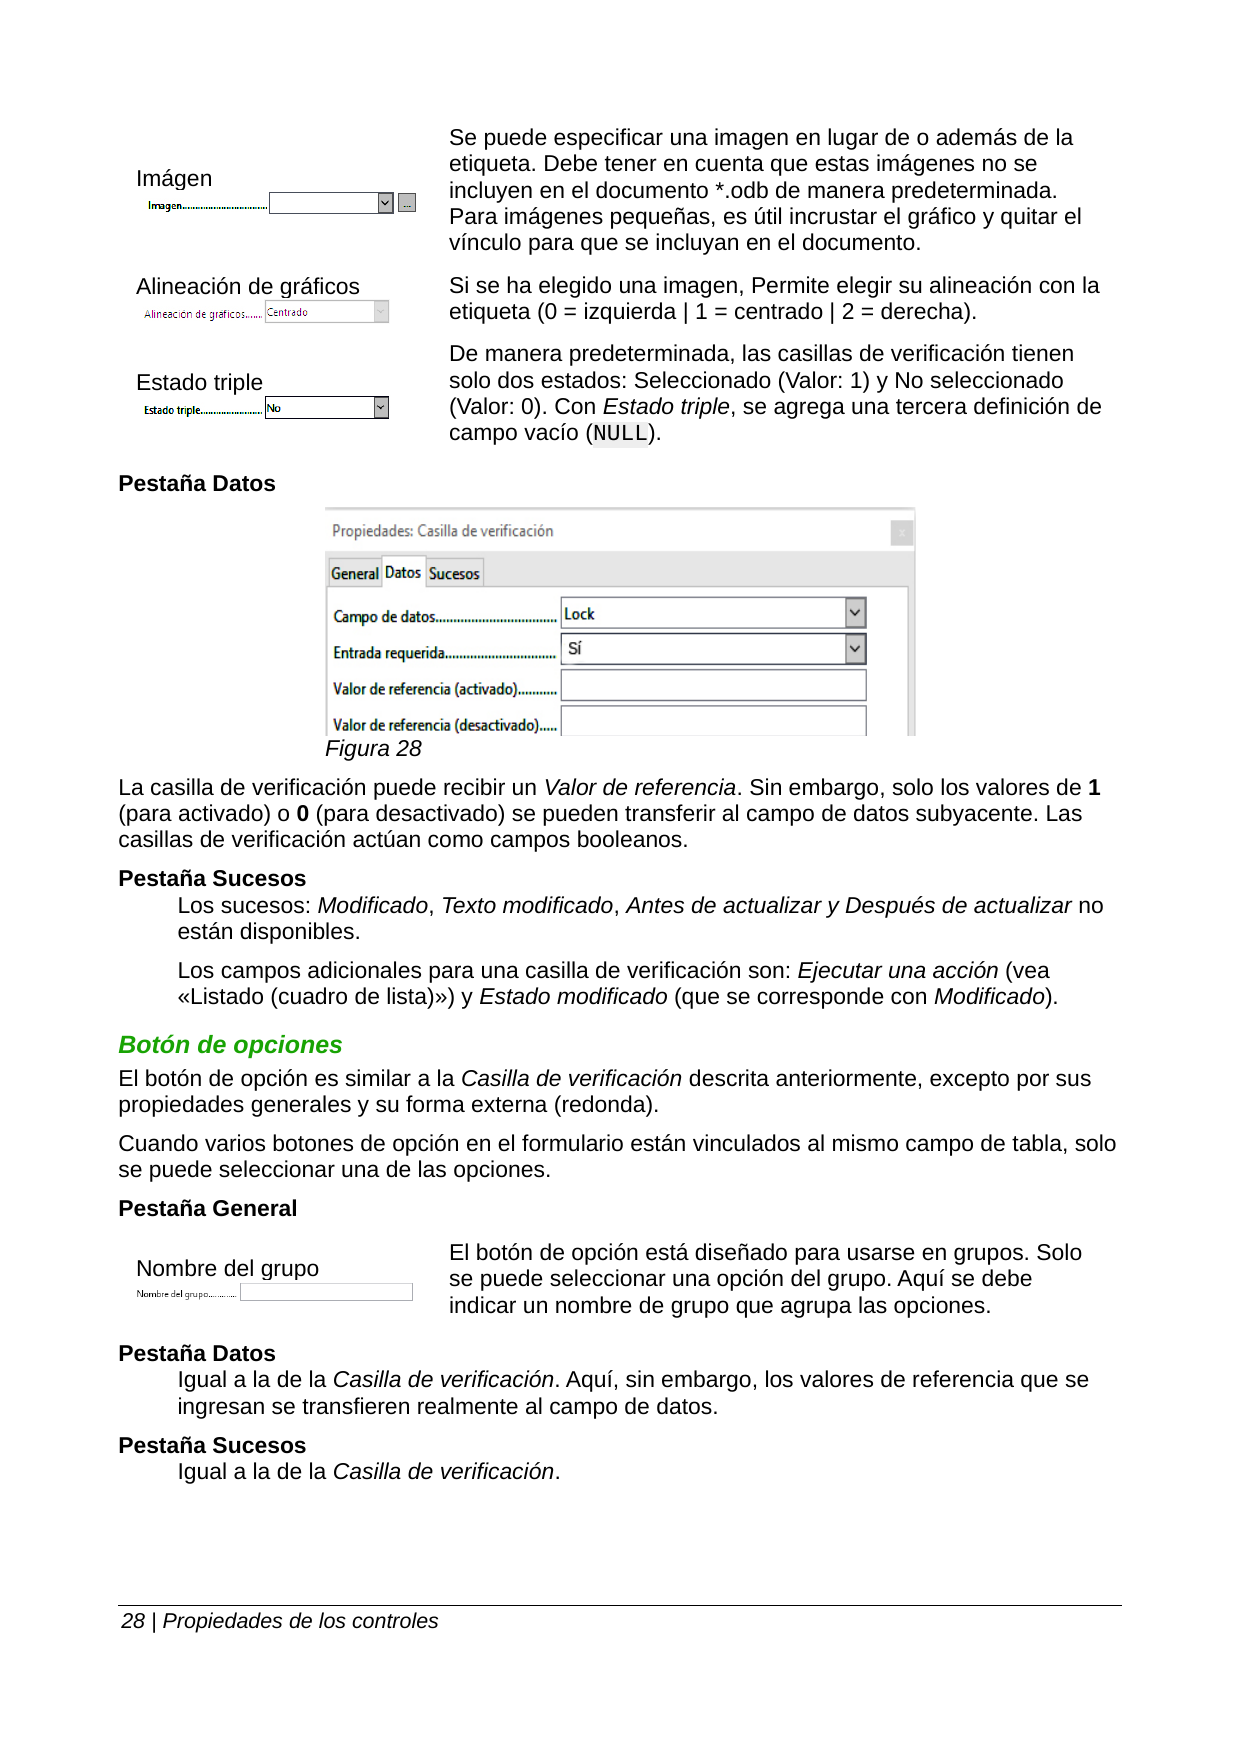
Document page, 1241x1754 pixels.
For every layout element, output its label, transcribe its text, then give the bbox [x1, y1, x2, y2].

text Figura 28 [325, 736, 915, 762]
text Igual a la de la Casilla de verificación. Aquí, sin embargo, los valores de referencia que se ingresan se transfieren realmente al campo de datos. [177, 1366, 1122, 1419]
table_cell Si se ha elegido una imagen, Permite elegir su alineación con la etiqueta (0 = izquierda | 1 = centrado | 2 = derecha). [431, 266, 1122, 334]
text Pestaña General [118, 1195, 1122, 1222]
picture [325, 507, 916, 736]
text Pestaña Sucesos [118, 1432, 1122, 1458]
text Los campos adicionales para una casilla de verificación son: Ejecutar una acción (vea «Listado (cuadro de lista)») y Estado modificado (que se corresponde con Modificado). [177, 957, 1122, 1009]
text La casilla de verificación puede recibir un Valor de referencia. Sin embargo, solo los valores de 1 (para activado) o 0 (para desactivado) se pueden transferir al campo de datos subyacente. Las casillas de verificación actúan como campos booleanos. [118, 774, 1122, 853]
text Pestaña Sucesos [118, 865, 1122, 892]
table_cell De manera predeterminada, las casillas de verificación tienen solo dos estados: Seleccionado (Valor: 1) y No seleccionado (Valor: 0). Con Estado triple, se agrega una tercera definición de campo vacío (NULL). [431, 335, 1122, 458]
subtitle Botón de opciones [118, 1030, 1122, 1059]
text Pestaña Datos [118, 469, 1122, 496]
picture [135, 395, 420, 420]
text Cuando varios botones de opción en el formulario están vinculados al mismo campo de tabla, solo se puede seleccionar una de las opciones. [118, 1130, 1122, 1183]
text Los sucesos: Modificado, Texto modificado, Antes de actualizar y Después de actualizar no están disponibles. [177, 892, 1122, 944]
picture [135, 298, 420, 324]
picture [135, 190, 420, 215]
picture [135, 1280, 414, 1303]
table_header Nombre del grupo [118, 1233, 431, 1328]
text Igual a la de la Casilla de verificación. [177, 1458, 1122, 1484]
text Pestaña Datos [118, 1340, 1122, 1366]
table_cell Alineación de gráficos [118, 266, 431, 334]
table_cell Estado triple [118, 335, 431, 458]
table_header El botón de opción está diseñado para usarse en grupos. Solo se puede seleccionar una opción del grupo. Aquí se debe indicar un nombre de grupo que agrupa las opciones. [431, 1233, 1122, 1328]
text El botón de opción es similar a la Casilla de verificación descrita anteriormente, excepto por sus propiedades generales y su forma externa (redonda). [118, 1065, 1122, 1117]
table_cell Se puede especificar una imagen en lugar de o además de la etiqueta. Debe tener en cuenta que estas imágenes no se incluyen en el documento *.odb de manera predeterminada. Para imágenes pequeñas, es útil incrustar el gráfico y quitar el vínculo para que se incluyan en el documento. [431, 118, 1122, 266]
table_cell Imágen [118, 118, 431, 266]
